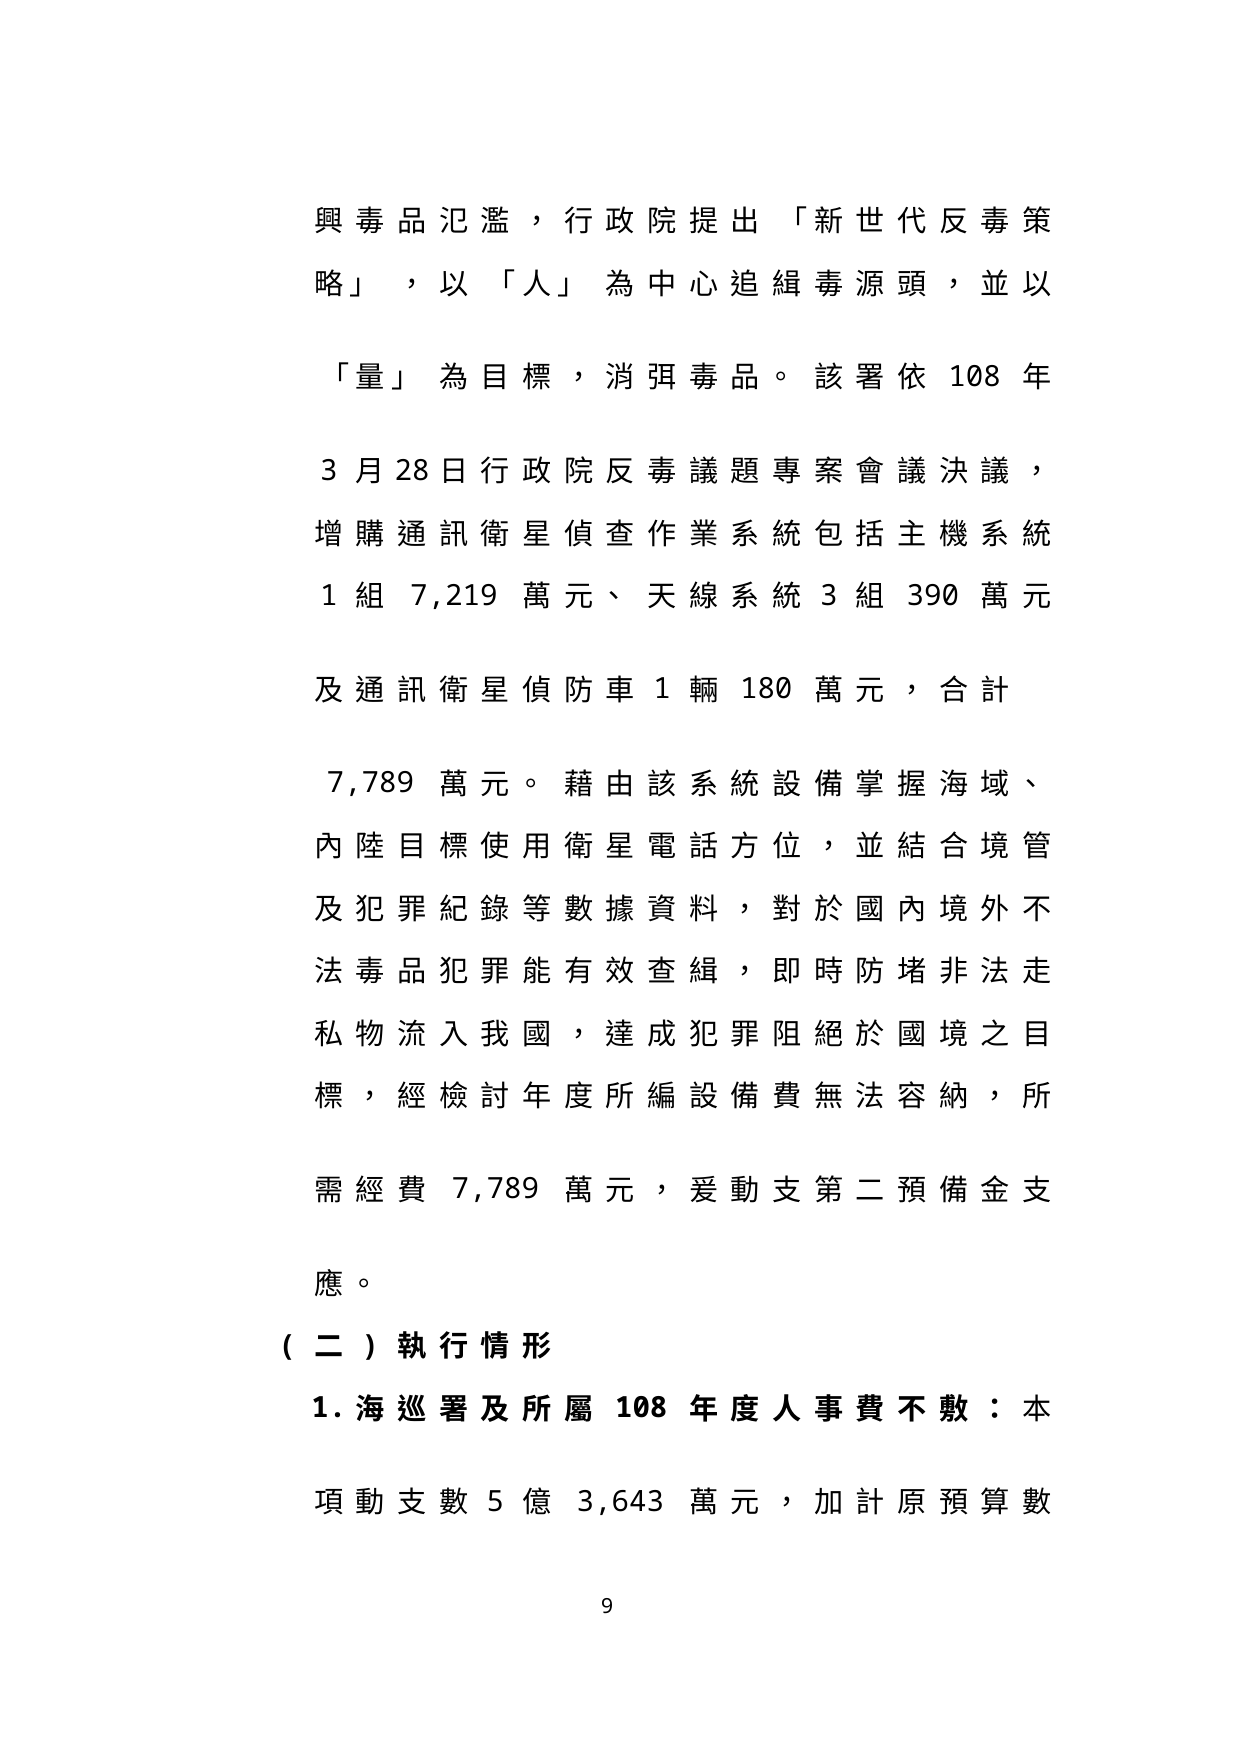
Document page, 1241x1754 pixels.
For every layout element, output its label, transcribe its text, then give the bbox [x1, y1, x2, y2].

text (二)執行情形 [242, 1302, 1058, 1365]
text 1.海巡署及所屬108年度人事費不敷：本項動支數5億3,643萬元，加計原預算數 [271, 1365, 1058, 1552]
text 興毒品氾濫，行政院提出「新世代反毒策略」，以「人」為中心追緝毒源頭，並以「量」為目標，消弭毒品。該署依108年3月28日行政院反毒議題專案會議決議，增購通訊衛星偵查作業系統包括主機系統1組7,219萬元、天線系統3組390萬元及通訊衛星偵防車1輛180萬元，合計7,789萬元。藉由該系統設備掌握海域、內陸目標使用衛星電話方位，並結合境管及犯罪紀錄等數據資料，對於國內境外不法毒品犯罪能有效查緝，即時防堵非法走私物流入我國，達成犯罪阻絕於國境之目標，經檢討年度所編設備費無法容納，所需經費7,789萬元，爰動支第二預備金支應。 [271, 177, 1058, 1302]
